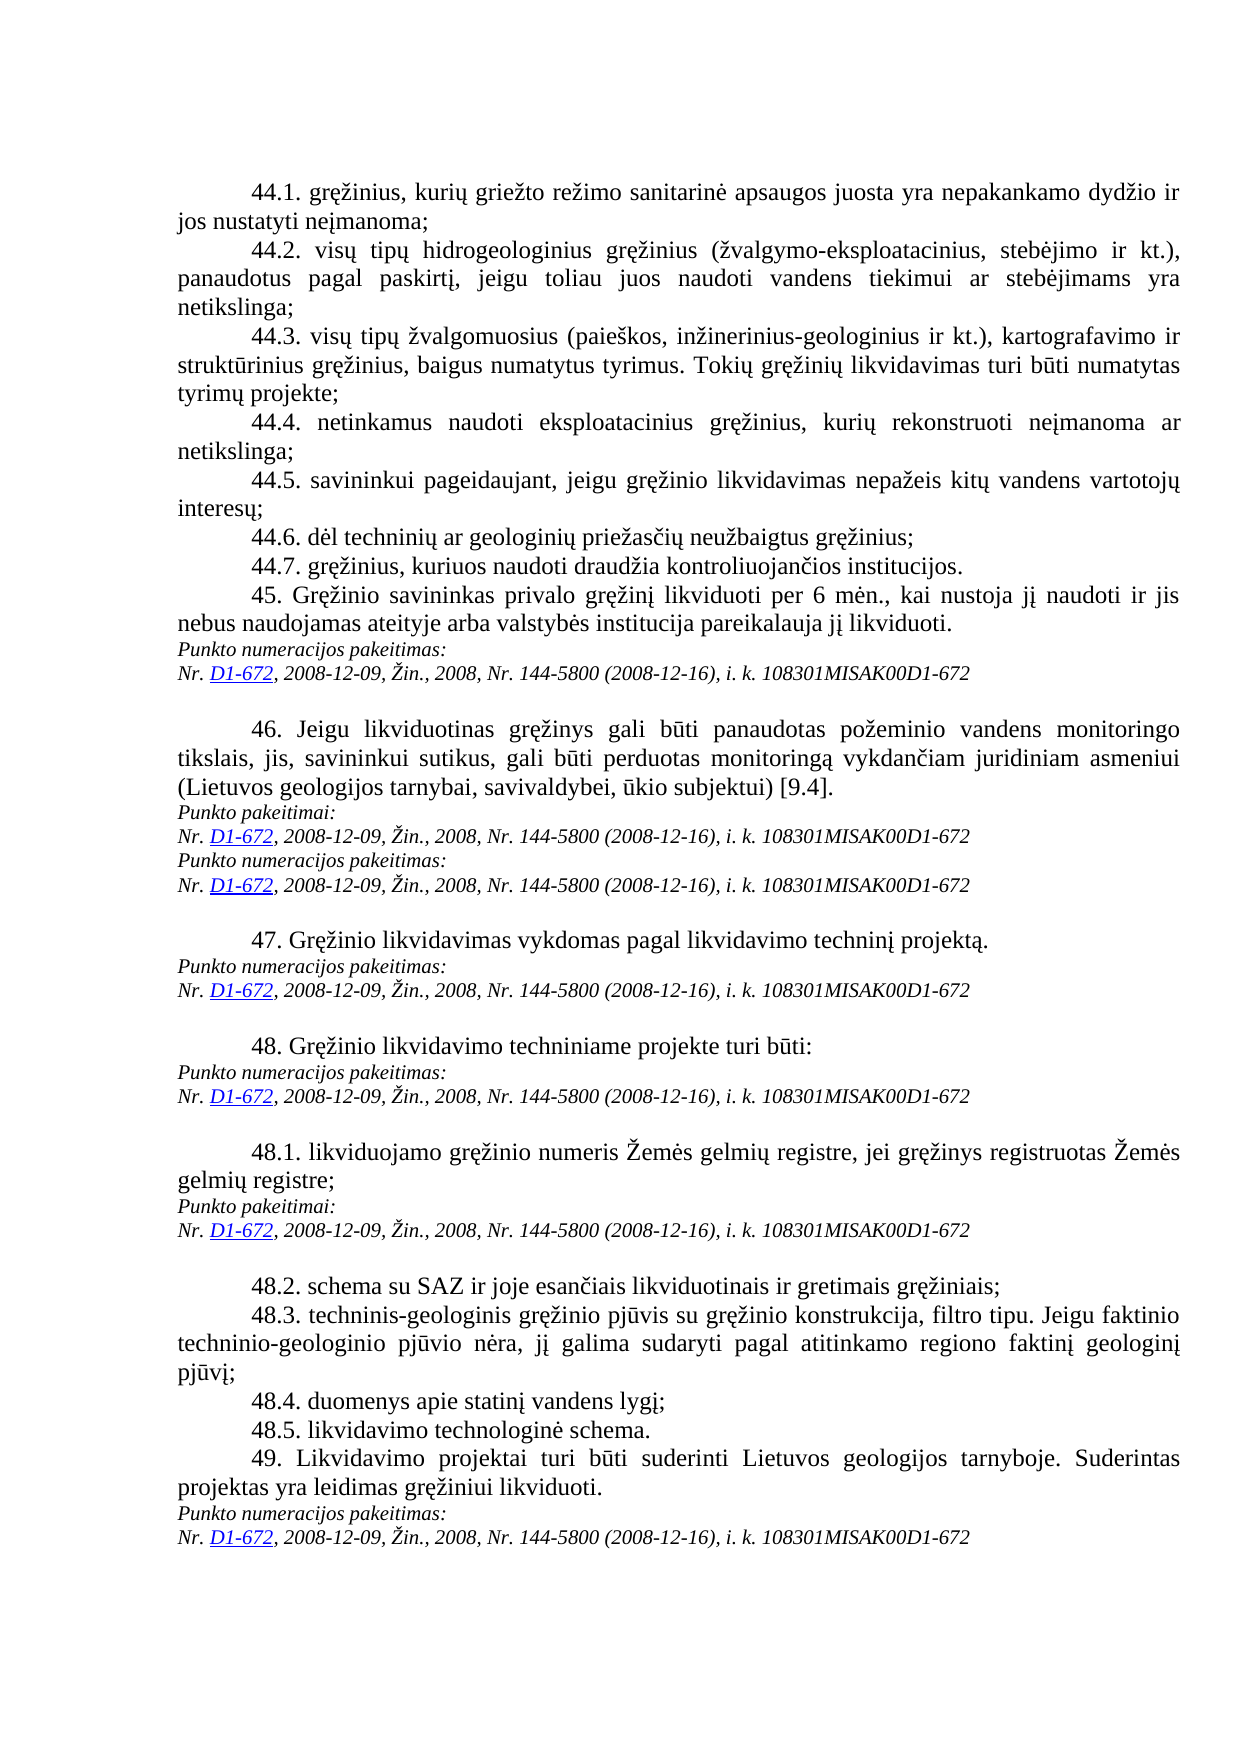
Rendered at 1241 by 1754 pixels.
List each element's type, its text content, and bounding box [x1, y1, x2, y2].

text 48.3. techninis-geologinis gręžinio pjūvis su gręžinio konstrukcija, filtro tipu. Jeigu faktinio techninio-geologinio pjūvio nėra, jį galima sudaryti pagal atitinkamo regiono faktinį geologinį pjūvį; [177, 1300, 1181, 1386]
text Nr. D1-672, 2008-12-09, Žin., 2008, Nr. 144-5800 (2008-12-16), i. k. 108301MISAK00D1-672 [177, 661, 1181, 685]
text 49. Likvidavimo projektai turi būti suderinti Lietuvos geologijos tarnyboje. Suderintas projektas yra leidimas gręžiniui likviduoti. [177, 1443, 1181, 1501]
text 44.6. dėl techninių ar geologinių priežasčių neužbaigtus gręžinius; [177, 522, 1181, 551]
text 48.2. schema su SAZ ir joje esančiais likviduotinais ir gretimais gręžiniais; [177, 1271, 1181, 1300]
text 46. Jeigu likviduotinas gręžinys gali būti panaudotas požeminio vandens monitoringo tikslais, jis, savininkui sutikus, gali būti perduotas monitoringą vykdančiam juridiniam asmeniui (Lietuvos geologijos tarnybai, savivaldybei, ūkio subjektui) [9.4]. [177, 714, 1181, 800]
text Nr. D1-672, 2008-12-09, Žin., 2008, Nr. 144-5800 (2008-12-16), i. k. 108301MISAK00D1-672 [177, 1084, 1181, 1108]
text Punkto numeracijos pakeitimas: [177, 1060, 1181, 1084]
text Nr. D1-672, 2008-12-09, Žin., 2008, Nr. 144-5800 (2008-12-16), i. k. 108301MISAK00D1-672 [177, 978, 1181, 1002]
text Nr. D1-672, 2008-12-09, Žin., 2008, Nr. 144-5800 (2008-12-16), i. k. 108301MISAK00D1-672 [177, 1525, 1181, 1549]
text 48.4. duomenys apie statinį vandens lygį; [177, 1386, 1181, 1415]
text 48.5. likvidavimo technologinė schema. [177, 1415, 1181, 1443]
text Punkto numeracijos pakeitimas: [177, 848, 1181, 872]
text Punkto pakeitimai: [177, 800, 1181, 824]
text 44.7. gręžinius, kuriuos naudoti draudžia kontroliuojančios institucijos. [177, 551, 1181, 580]
text 47. Gręžinio likvidavimas vykdomas pagal likvidavimo techninį projektą. [177, 925, 1181, 954]
text 45. Gręžinio savininkas privalo gręžinį likviduoti per 6 mėn., kai nustoja jį naudoti ir jis nebus naudojamas ateityje arba valstybės institucija pareikalauja jį likviduoti. [177, 580, 1181, 637]
text Nr. D1-672, 2008-12-09, Žin., 2008, Nr. 144-5800 (2008-12-16), i. k. 108301MISAK00D1-672 [177, 872, 1181, 897]
text Punkto numeracijos pakeitimas: [177, 1501, 1181, 1525]
text 44.4. netinkamus naudoti eksploatacinius gręžinius, kurių rekonstruoti neįmanoma ar netikslinga; [177, 407, 1181, 465]
text 44.1. gręžinius, kurių griežto režimo sanitarinė apsaugos juosta yra nepakankamo dydžio ir jos nustatyti neįmanoma; [177, 177, 1181, 235]
text Nr. D1-672, 2008-12-09, Žin., 2008, Nr. 144-5800 (2008-12-16), i. k. 108301MISAK00D1-672 [177, 1218, 1181, 1242]
text Punkto numeracijos pakeitimas: [177, 954, 1181, 978]
text 44.5. savininkui pageidaujant, jeigu gręžinio likvidavimas nepažeis kitų vandens vartotojų interesų; [177, 465, 1181, 522]
text 48. Gręžinio likvidavimo techniniame projekte turi būti: [177, 1031, 1181, 1060]
text 44.2. visų tipų hidrogeologinius gręžinius (žvalgymo-eksploatacinius, stebėjimo ir kt.), panaudotus pagal paskirtį, jeigu toliau juos naudoti vandens tiekimui ar stebėjimams yra netikslinga; [177, 235, 1181, 321]
text Punkto pakeitimai: [177, 1194, 1181, 1218]
text Nr. D1-672, 2008-12-09, Žin., 2008, Nr. 144-5800 (2008-12-16), i. k. 108301MISAK00D1-672 [177, 824, 1181, 848]
text Punkto numeracijos pakeitimas: [177, 637, 1181, 661]
text 48.1. likviduojamo gręžinio numeris Žemės gelmių registre, jei gręžinys registruotas Žemės gelmių registre; [177, 1137, 1181, 1194]
text 44.3. visų tipų žvalgomuosius (paieškos, inžinerinius-geologinius ir kt.), kartografavimo ir struktūrinius gręžinius, baigus numatytus tyrimus. Tokių gręžinių likvidavimas turi būti numatytas tyrimų projekte; [177, 321, 1181, 407]
